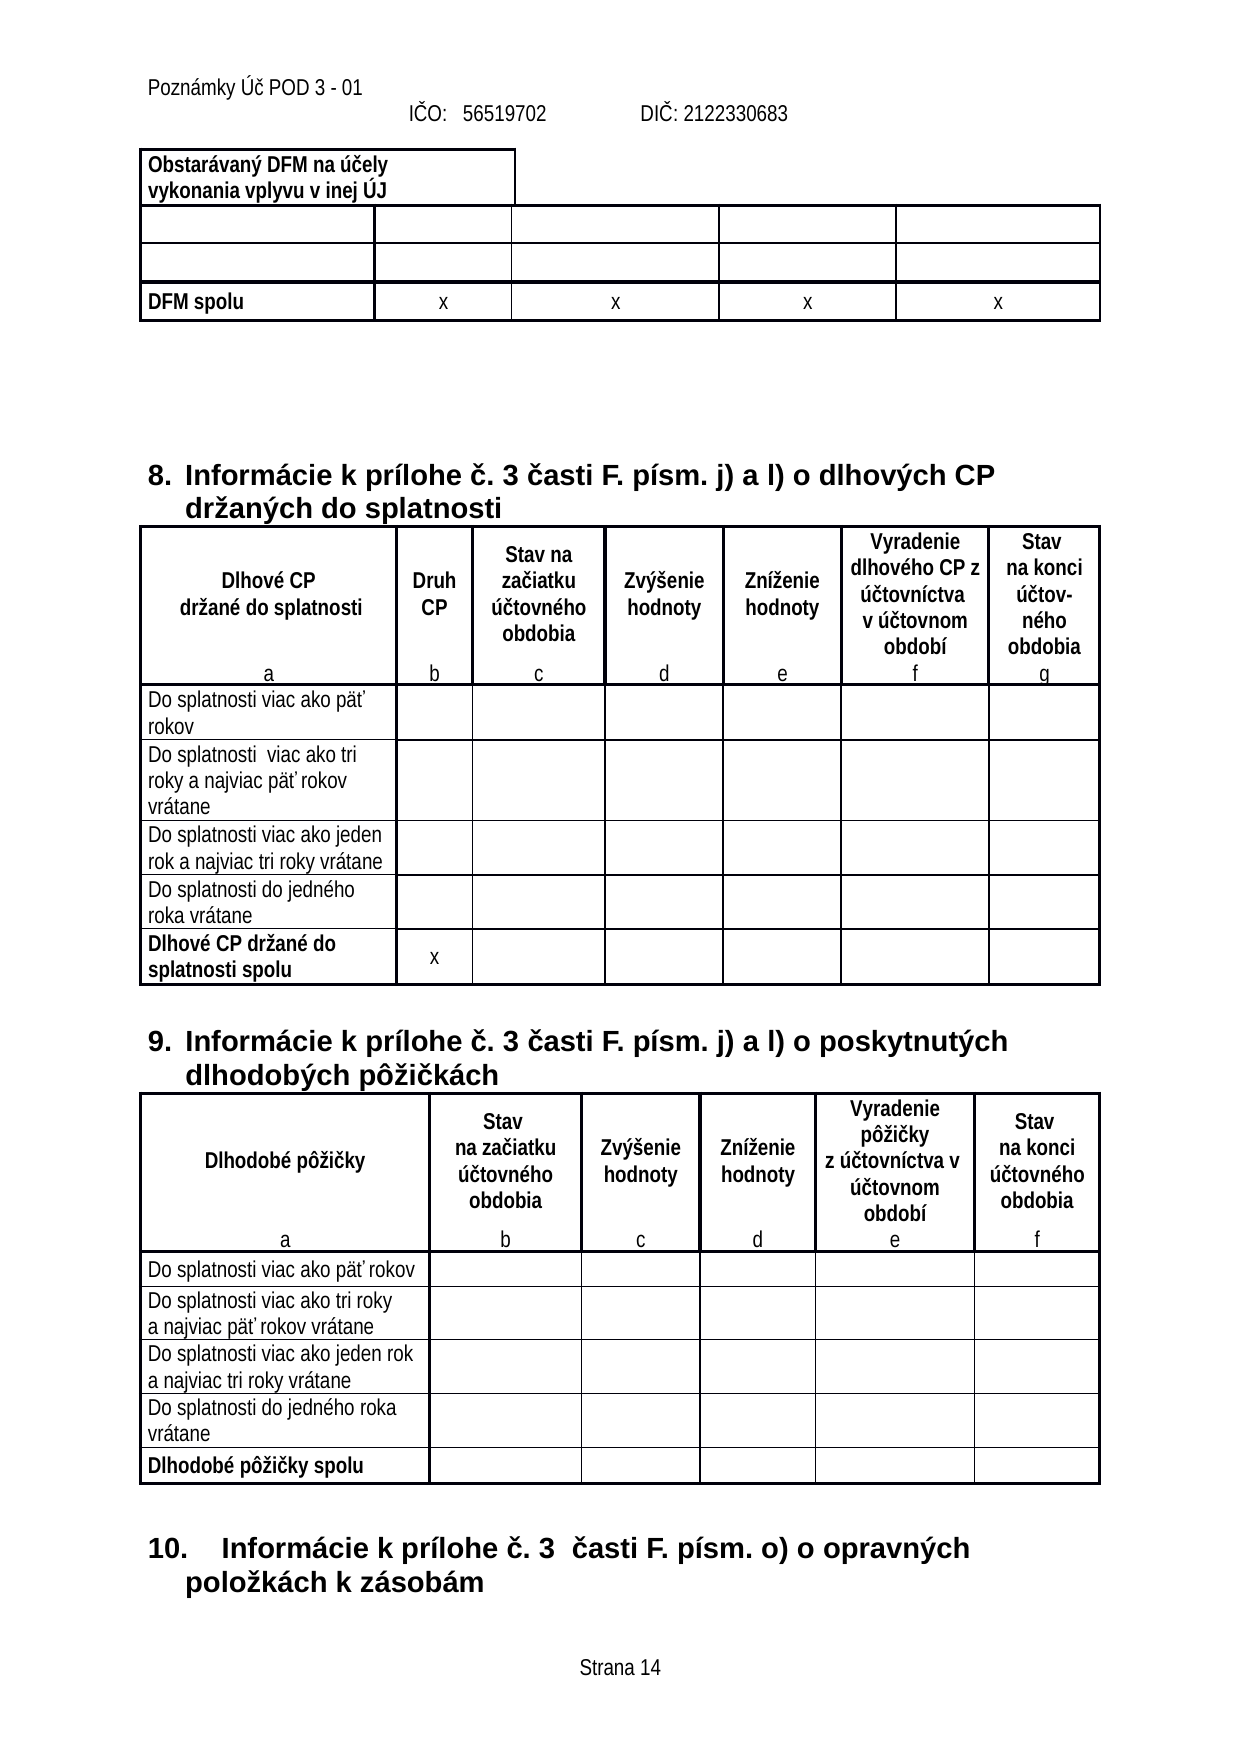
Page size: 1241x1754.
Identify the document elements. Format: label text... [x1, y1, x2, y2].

table_cell b [398, 660, 471, 683]
table_cell [473, 930, 604, 982]
table_cell Dlhodobé pôžičky spolu [142, 1448, 428, 1482]
table_header Zvýšenie hodnoty [607, 528, 722, 659]
table_cell a [142, 660, 395, 683]
table_cell [142, 207, 373, 242]
table_cell [724, 821, 840, 874]
table_header Dlhové CP držané do splatnosti [142, 528, 395, 659]
table_cell [398, 821, 472, 874]
table_cell x [897, 284, 1099, 319]
table_cell Dlhové CP držané do splatnosti spolu [142, 929, 395, 982]
table_cell DFM spolu [142, 284, 373, 319]
table_cell [975, 1448, 1098, 1482]
table_cell [975, 1287, 1098, 1339]
table_header Druh CP [398, 528, 471, 659]
table_cell d [702, 1226, 814, 1250]
table_cell g [990, 660, 1098, 683]
table_cell [990, 821, 1098, 874]
table_cell [816, 1253, 974, 1286]
table_cell [473, 741, 604, 820]
table_cell [816, 1340, 974, 1393]
table_cell [606, 741, 722, 820]
table_cell Do splatnosti viac ako tri roky a najviac päť rokov vrátane [142, 1287, 428, 1339]
table_cell Do splatnosti viac ako päť rokov [142, 1253, 428, 1286]
table_cell [606, 876, 722, 928]
table_header Stav na začiatku účtovného obdobia [474, 528, 603, 659]
table_cell Do splatnosti do jedného roka vrátane [142, 875, 395, 928]
table_header Zníženie hodnoty [702, 1095, 814, 1226]
title Informácie k prílohe č. 3 časti F. písm. j) a l) o dlhových CP držaných do splatnosti [148, 458, 1092, 525]
table_cell c [583, 1226, 698, 1250]
table_header Zvýšenie hodnoty [583, 1095, 698, 1226]
table_cell [897, 207, 1099, 242]
title Informácie k prílohe č. 3 časti F. písm. o) o opravných položkách k zásobám [148, 1531, 1092, 1598]
table_header Dlhodobé pôžičky [142, 1095, 428, 1226]
table_cell [842, 741, 988, 820]
table_cell [975, 1340, 1098, 1393]
table_cell [398, 876, 472, 928]
table_cell [724, 686, 840, 739]
table_header Stav na konci účtovného obdobia [976, 1095, 1098, 1226]
title Informácie k prílohe č. 3 časti F. písm. j) a l) o poskytnutých dlhodobých pôžičkách [148, 1024, 1092, 1092]
table_cell a [142, 1226, 428, 1250]
table_cell [701, 1253, 815, 1286]
table_cell Do splatnosti do jedného roka vrátane [142, 1394, 428, 1447]
table_cell f [843, 660, 987, 683]
table_cell d [607, 660, 722, 683]
table_cell x [398, 930, 472, 982]
table_header Vyradenie dlhového CP z účtovníctva v účtovnom období [843, 528, 987, 659]
table_cell x [376, 284, 511, 319]
table_cell [431, 1448, 581, 1482]
table_cell [816, 1287, 974, 1339]
table_cell [473, 876, 604, 928]
table_cell [398, 686, 472, 739]
table_cell [724, 741, 840, 820]
table_cell [816, 1448, 974, 1482]
table_cell [606, 930, 722, 982]
table_cell [473, 686, 604, 739]
table_cell [582, 1394, 699, 1447]
table_header Stav na začiatku účtovného obdobia [431, 1095, 580, 1226]
table_cell [842, 821, 988, 874]
table_cell [582, 1448, 699, 1482]
table_cell [142, 244, 373, 280]
table_cell f [976, 1226, 1098, 1250]
table_cell e [817, 1226, 973, 1250]
table_cell [990, 876, 1098, 928]
table_cell [473, 821, 604, 874]
table_cell [842, 930, 988, 982]
table_cell Do splatnosti viac ako tri roky a najviac päť rokov vrátane [142, 740, 395, 820]
table_cell c [474, 660, 603, 683]
table_cell [582, 1287, 699, 1339]
table_header Vyradenie pôžičky z účtovníctva v účtovnom období [817, 1095, 973, 1226]
table_cell [398, 741, 472, 820]
table_cell b [431, 1226, 580, 1250]
table_cell [512, 244, 718, 280]
table_cell [842, 686, 988, 739]
table_cell [376, 244, 511, 280]
table_cell [431, 1253, 581, 1286]
table_cell [975, 1394, 1098, 1447]
table_cell [990, 686, 1098, 739]
table_cell x [720, 284, 895, 319]
table_cell [701, 1287, 815, 1339]
table_cell e [725, 660, 840, 683]
table_cell [431, 1394, 581, 1447]
table_cell [431, 1340, 581, 1393]
table_cell [431, 1287, 581, 1339]
table_cell [701, 1448, 815, 1482]
table_header Stav na konci účtov-ného obdobia [990, 528, 1098, 659]
table_cell [990, 741, 1098, 820]
table_cell [724, 930, 840, 982]
table_cell [720, 207, 895, 242]
table_cell [720, 244, 895, 280]
table_cell [816, 1394, 974, 1447]
table_cell x [512, 284, 718, 319]
table_cell [582, 1253, 699, 1286]
table_cell [606, 821, 722, 874]
table_header Zníženie hodnoty [725, 528, 840, 659]
table_cell [376, 207, 511, 242]
table_cell Do splatnosti viac ako jeden rok a najviac tri roky vrátane [142, 821, 395, 874]
table_cell [724, 876, 840, 928]
table_cell [582, 1340, 699, 1393]
table_cell Do splatnosti viac ako jeden rok a najviac tri roky vrátane [142, 1340, 428, 1393]
table_cell [990, 930, 1098, 982]
table_cell [701, 1340, 815, 1393]
table_cell Do splatnosti viac ako päť rokov [142, 686, 395, 739]
table_cell [512, 207, 718, 242]
table_cell [897, 244, 1099, 280]
table_cell [975, 1253, 1098, 1286]
table_cell [606, 686, 722, 739]
table_cell Obstarávaný DFM na účely vykonania vplyvu v inej ÚJ [142, 151, 514, 203]
table_cell [842, 876, 988, 928]
table_cell [701, 1394, 815, 1447]
